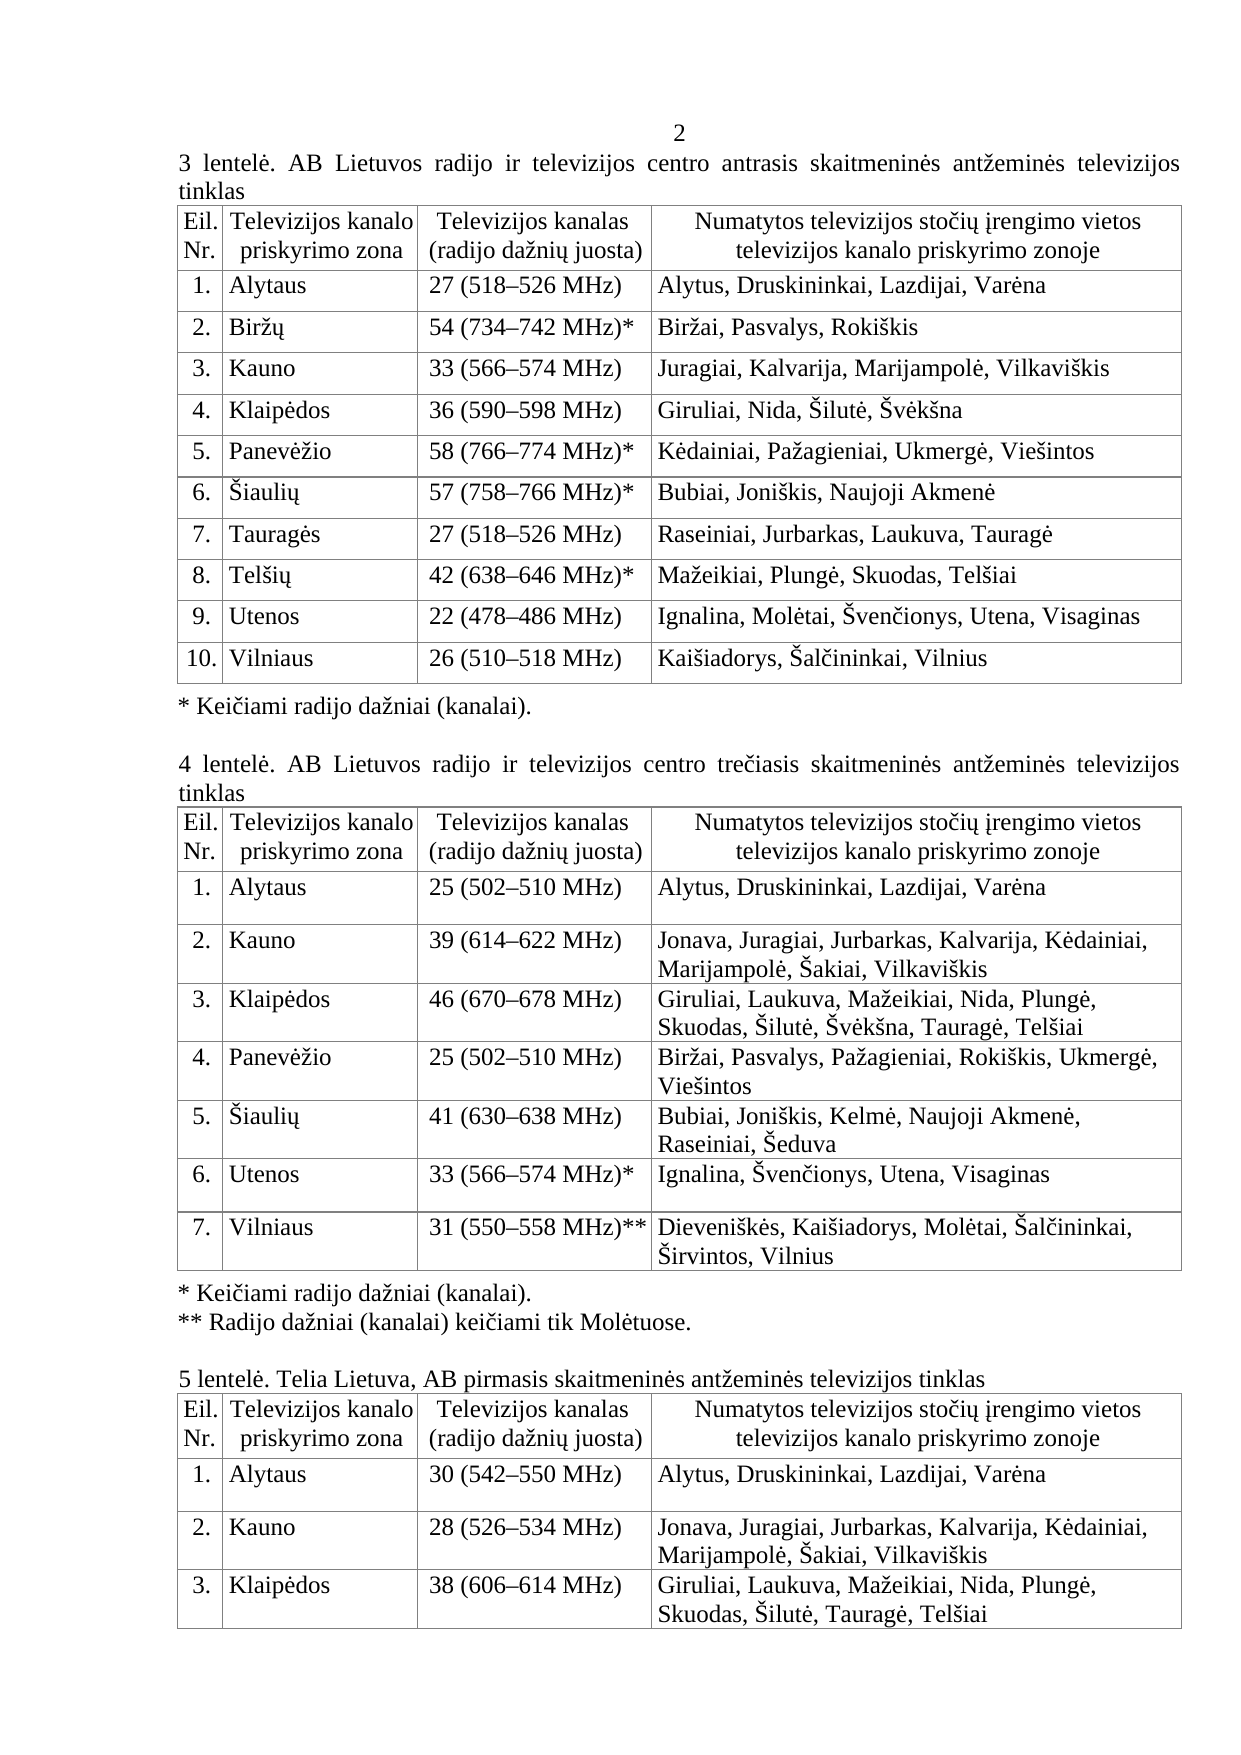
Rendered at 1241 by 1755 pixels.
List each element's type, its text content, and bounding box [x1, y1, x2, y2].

table_cell Juragiai, Kalvarija, Marijampolė, Vilkaviškis [652, 353, 1181, 394]
table_cell Kauno [223, 1512, 417, 1569]
table_cell Jonava, Juragiai, Jurbarkas, Kalvarija, Kėdainiai, Marijampolė, Šakiai, Vilkaviškis [652, 925, 1181, 983]
table_cell 3. [178, 984, 222, 1041]
table_cell Kauno [223, 925, 417, 983]
table_cell 30 (542–550 MHz) [418, 1459, 651, 1511]
table_cell Vilniaus [223, 1213, 417, 1270]
table_cell 25 (502–510 MHz) [418, 1042, 651, 1100]
table_cell 1. [178, 872, 222, 924]
table_cell Alytus, Druskininkai, Lazdijai, Varėna [652, 271, 1181, 311]
table_cell 2. [178, 312, 222, 352]
table_header Numatytos televizijos stočių įrengimo vietos televizijos kanalo priskyrimo zonoje [652, 808, 1181, 871]
table_cell Jonava, Juragiai, Jurbarkas, Kalvarija, Kėdainiai, Marijampolė, Šakiai, Vilkaviškis [652, 1512, 1181, 1569]
table_cell 26 (510–518 MHz) [418, 643, 651, 683]
table_cell Utenos [223, 1159, 417, 1211]
table_cell 5. [178, 1101, 222, 1158]
table_cell 5. [178, 436, 222, 476]
table_cell 7. [178, 1213, 222, 1270]
table_cell Utenos [223, 601, 417, 642]
table_cell 6. [178, 478, 222, 518]
table_cell Šiaulių [223, 478, 417, 518]
table_header Eil. Nr. [178, 206, 222, 269]
table_cell Ignalina, Molėtai, Švenčionys, Utena, Visaginas [652, 601, 1181, 642]
table_header Televizijos kanalo priskyrimo zona [223, 808, 417, 871]
table_cell Kauno [223, 353, 417, 394]
table_cell Klaipėdos [223, 1570, 417, 1628]
table_cell 7. [178, 519, 222, 559]
table_cell 3. [178, 1570, 222, 1628]
table_cell 28 (526–534 MHz) [418, 1512, 651, 1569]
table_cell 33 (566–574 MHz)* [418, 1159, 651, 1211]
table_cell 58 (766–774 MHz)* [418, 436, 651, 476]
table_cell Tauragės [223, 519, 417, 559]
table_cell Biržų [223, 312, 417, 352]
table_cell 42 (638–646 MHz)* [418, 560, 651, 600]
table_cell Alytus, Druskininkai, Lazdijai, Varėna [652, 1459, 1181, 1511]
table_cell 22 (478–486 MHz) [418, 601, 651, 642]
table_cell Ignalina, Švenčionys, Utena, Visaginas [652, 1159, 1181, 1211]
table_cell Biržai, Pasvalys, Pažagieniai, Rokiškis, Ukmergė, Viešintos [652, 1042, 1181, 1100]
table_cell Panevėžio [223, 1042, 417, 1100]
text 4 lentelė. AB Lietuvos radijo ir televizijos centro trečiasis skaitmeninės antžeminės televizijos tinklas [178, 749, 1181, 806]
table_cell Alytaus [223, 872, 417, 924]
table_cell 3. [178, 353, 222, 394]
table_cell 31 (550–558 MHz)** [418, 1213, 651, 1270]
table_cell Bubiai, Joniškis, Kelmė, Naujoji Akmenė, Raseiniai, Šeduva [652, 1101, 1181, 1158]
table_cell 33 (566–574 MHz) [418, 353, 651, 394]
table_cell 54 (734–742 MHz)* [418, 312, 651, 352]
table_cell Telšių [223, 560, 417, 600]
table_cell 6. [178, 1159, 222, 1211]
table_cell Giruliai, Nida, Šilutė, Švėkšna [652, 395, 1181, 435]
text ** Radijo dažniai (kanalai) keičiami tik Molėtuose. [177, 1307, 1181, 1336]
table_cell Bubiai, Joniškis, Naujoji Akmenė [652, 478, 1181, 518]
table_cell Alytaus [223, 1459, 417, 1511]
table_cell 4. [178, 395, 222, 435]
table_header Televizijos kanalas (radijo dažnių juosta) [418, 206, 651, 269]
table_header Televizijos kanalo priskyrimo zona [223, 206, 417, 269]
text * Keičiami radijo dažniai (kanalai). [177, 1278, 1181, 1307]
table_cell Raseiniai, Jurbarkas, Laukuva, Tauragė [652, 519, 1181, 559]
table_header Eil. Nr. [178, 1394, 222, 1458]
table_cell 38 (606–614 MHz) [418, 1570, 651, 1628]
table_cell 8. [178, 560, 222, 600]
table_cell 9. [178, 601, 222, 642]
table_header Numatytos televizijos stočių įrengimo vietos televizijos kanalo priskyrimo zonoje [652, 1394, 1181, 1458]
table_header Televizijos kanalas (radijo dažnių juosta) [418, 808, 651, 871]
table_cell 57 (758–766 MHz)* [418, 478, 651, 518]
table_header Televizijos kanalo priskyrimo zona [223, 1394, 417, 1458]
table_cell Giruliai, Laukuva, Mažeikiai, Nida, Plungė, Skuodas, Šilutė, Tauragė, Telšiai [652, 1570, 1181, 1628]
table_cell 39 (614–622 MHz) [418, 925, 651, 983]
table_cell 2. [178, 1512, 222, 1569]
text 5 lentelė. Telia Lietuva, AB pirmasis skaitmeninės antžeminės televizijos tinklas [178, 1364, 1181, 1393]
table_cell 2. [178, 925, 222, 983]
table_cell 41 (630–638 MHz) [418, 1101, 651, 1158]
table_cell 27 (518–526 MHz) [418, 519, 651, 559]
table_header Numatytos televizijos stočių įrengimo vietos televizijos kanalo priskyrimo zonoje [652, 206, 1181, 269]
table_cell Dieveniškės, Kaišiadorys, Molėtai, Šalčininkai, Širvintos, Vilnius [652, 1213, 1181, 1270]
table_cell Mažeikiai, Plungė, Skuodas, Telšiai [652, 560, 1181, 600]
table_cell Panevėžio [223, 436, 417, 476]
table_cell Klaipėdos [223, 395, 417, 435]
table_cell 1. [178, 271, 222, 311]
table_cell Klaipėdos [223, 984, 417, 1041]
text 3 lentelė. AB Lietuvos radijo ir televizijos centro antrasis skaitmeninės antžeminės televizijos tinklas [178, 148, 1181, 205]
table_cell Biržai, Pasvalys, Rokiškis [652, 312, 1181, 352]
table_cell Šiaulių [223, 1101, 417, 1158]
table_header Televizijos kanalas (radijo dažnių juosta) [418, 1394, 651, 1458]
table_cell Alytaus [223, 271, 417, 311]
table_cell Kėdainiai, Pažagieniai, Ukmergė, Viešintos [652, 436, 1181, 476]
table_cell 10. [178, 643, 222, 683]
table_cell 25 (502–510 MHz) [418, 872, 651, 924]
table_cell 46 (670–678 MHz) [418, 984, 651, 1041]
table_cell Alytus, Druskininkai, Lazdijai, Varėna [652, 872, 1181, 924]
table_cell 1. [178, 1459, 222, 1511]
table_cell Giruliai, Laukuva, Mažeikiai, Nida, Plungė, Skuodas, Šilutė, Švėkšna, Tauragė, Telšiai [652, 984, 1181, 1041]
table_cell Kaišiadorys, Šalčininkai, Vilnius [652, 643, 1181, 683]
table_cell Vilniaus [223, 643, 417, 683]
table_cell 27 (518–526 MHz) [418, 271, 651, 311]
table_cell 4. [178, 1042, 222, 1100]
text * Keičiami radijo dažniai (kanalai). [177, 691, 1181, 720]
table_cell 36 (590–598 MHz) [418, 395, 651, 435]
table_header Eil. Nr. [178, 808, 222, 871]
